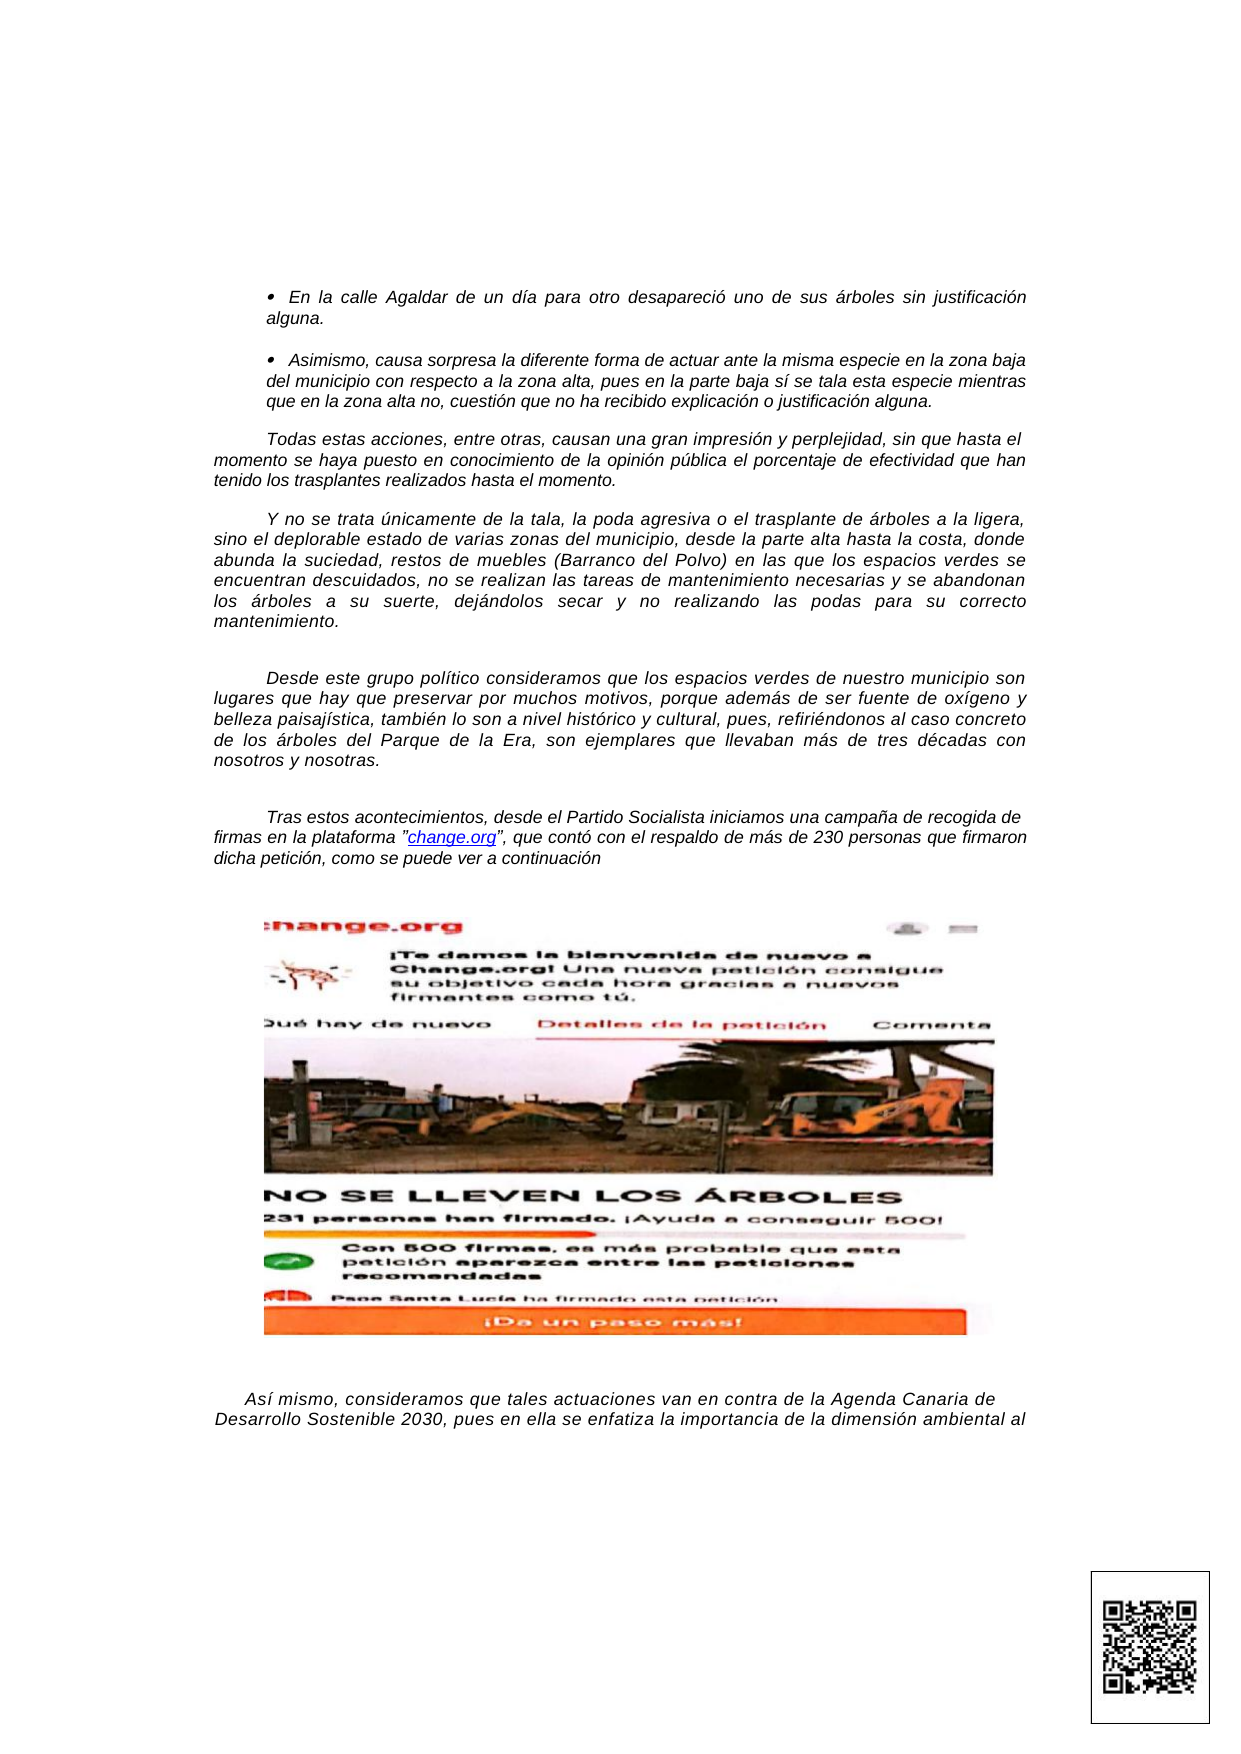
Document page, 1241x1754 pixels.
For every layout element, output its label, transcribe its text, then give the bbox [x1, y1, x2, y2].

text Tras estos acontecimientos, desde el Partido Socialista iniciamos una campaña de recogida de [266, 807, 1148, 827]
text Todas estas acciones, entre otras, causan una gran impresión y perplejidad, sin que hasta el [266, 429, 1148, 449]
picture [1092, 1572, 1209, 1723]
list Asimismo, causa sorpresa la diferente forma de actuar ante la misma especie en la zona baja del municipio con respecto a la zona alta, pues en la parte baja sí se tala esta especie mientras que en la zona alta no, cuestión que no ha recibido explicación o justificación alguna. [266, 350, 1028, 412]
text Desde este grupo político consideramos que los espacios verdes de nuestro municipio son lugares que hay que preservar por muchos motivos, porque además de ser fuente de oxígeno y belleza paisajística, también lo son a nivel histórico y cultural, pues, refiriéndonos al caso concreto de los árboles del Parque de la Era, son ejemplares que llevaban más de tres décadas con nosotros y nosotras. [213, 668, 1028, 771]
text Desarrollo Sostenible 2030, pues en ella se enfatiza la importancia de la dimensión ambiental al [93, 1409, 1148, 1430]
text Así mismo, consideramos que tales actuaciones van en contra de la Agenda Canaria de [93, 1389, 1148, 1409]
picture [263, 917, 998, 1338]
list En la calle Agaldar de un día para otro desapareció uno de sus árboles sin justificación alguna. [266, 287, 1028, 328]
text momento se haya puesto en conocimiento de la opinión pública el porcentaje de efectividad que han tenido los trasplantes realizados hasta el momento. [213, 449, 1028, 491]
text Y no se trata únicamente de la tala, la poda agresiva o el trasplante de árboles a la ligera, sino el deplorable estado de varias zonas del municipio, desde la parte alta hasta la costa, donde abunda la suciedad, restos de muebles (Barranco del Polvo) en las que los espacios verdes se encuentran descuidados, no se realizan las tareas de mantenimiento necesarias y se abandonan los árboles a su suerte, dejándolos secar y no realizando las podas para su correcto mantenimiento. [213, 509, 1028, 632]
text firmas en la plataforma ”change.org”, que contó con el respaldo de más de 230 personas que firmaron dicha petición, como se puede ver a continuación [213, 827, 1028, 868]
